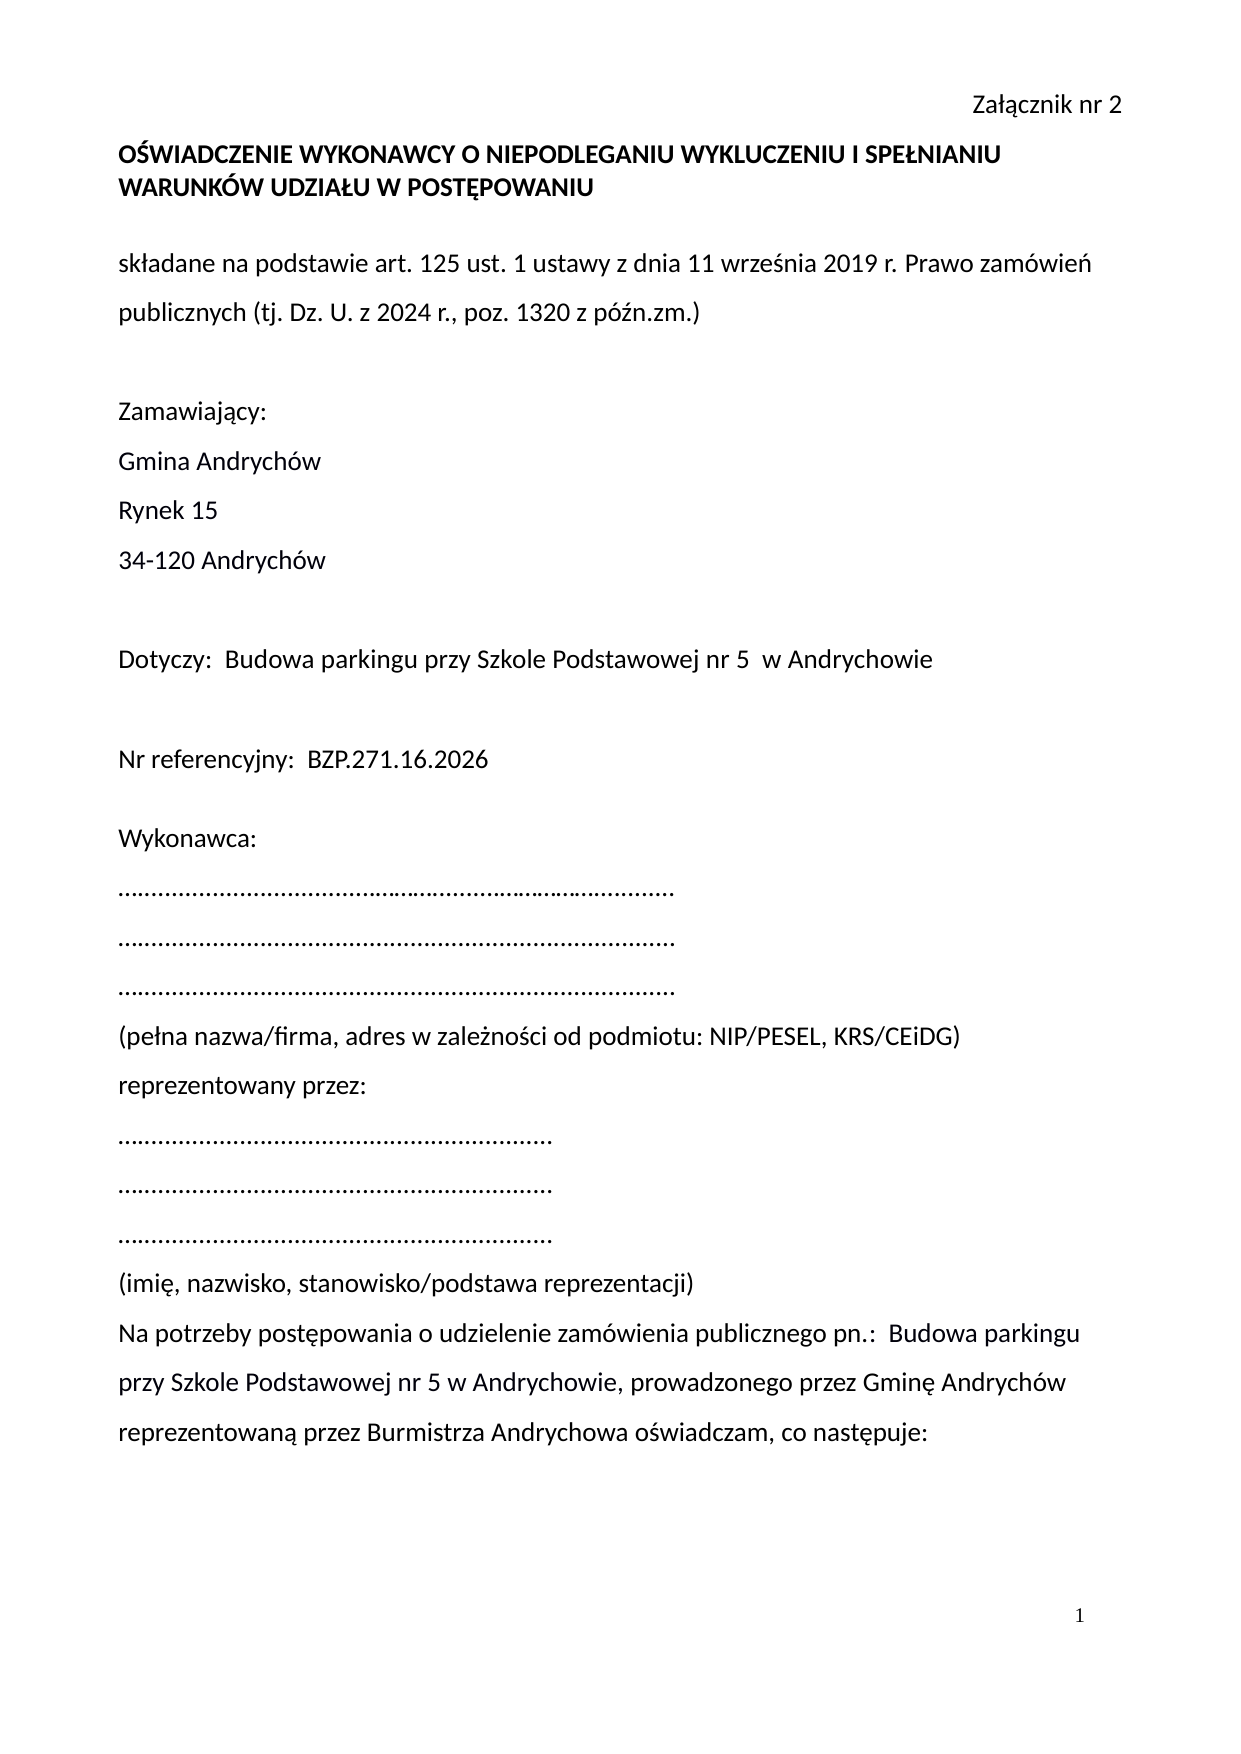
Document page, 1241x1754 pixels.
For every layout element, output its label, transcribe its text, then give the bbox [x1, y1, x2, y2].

text …............................................................. [118, 1217, 1122, 1250]
text składane na podstawie art. 125 ust. 1 ustawy z dnia 11 września 2019 r. Prawo zamówień publicznych (tj. Dz. U. z 2024 r., poz. 1320 z późn.zm.) [118, 246, 1122, 328]
text Wykonawca: [118, 821, 1122, 854]
text …............................................................. [118, 1167, 1122, 1200]
text Gmina Andrychów [118, 444, 1122, 477]
text …............................................................................... [118, 920, 1122, 953]
text OŚWIADCZENIE WYKONAWCY O NIEPODLEGANIU WYKLUCZENIU I SPEŁNIANIU WARUNKÓW UDZIAŁU W POSTĘPOWANIU [118, 137, 1122, 203]
text Rynek 15 [118, 493, 1122, 526]
text reprezentowany przez: [118, 1068, 1122, 1101]
text Zamawiający: [118, 394, 1122, 427]
text …...................................………..........……………............ [118, 870, 1122, 903]
text …............................................................................... [118, 969, 1122, 1002]
text …............................................................. [118, 1118, 1122, 1151]
text 34-120 Andrychów [118, 543, 1122, 576]
text Nr referencyjny: BZP.271.16.2026 [118, 742, 1122, 775]
text Dotyczy: Budowa parkingu przy Szkole Podstawowej nr 5 w Andrychowie [118, 642, 1122, 675]
text (pełna nazwa/firma, adres w zależności od podmiotu: NIP/PESEL, KRS/CEiDG) [118, 1019, 1122, 1052]
text Załącznik nr 2 [118, 87, 1122, 120]
text (imię, nazwisko, stanowisko/podstawa reprezentacji) [118, 1266, 1122, 1299]
text Na potrzeby postępowania o udzielenie zamówienia publicznego pn.: Budowa parkingu przy Szkole Podstawowej nr 5 w Andrychowie, prowadzonego przez Gminę Andrychów reprezentowaną przez Burmistrza Andrychowa oświadczam, co następuje: [118, 1316, 1122, 1448]
